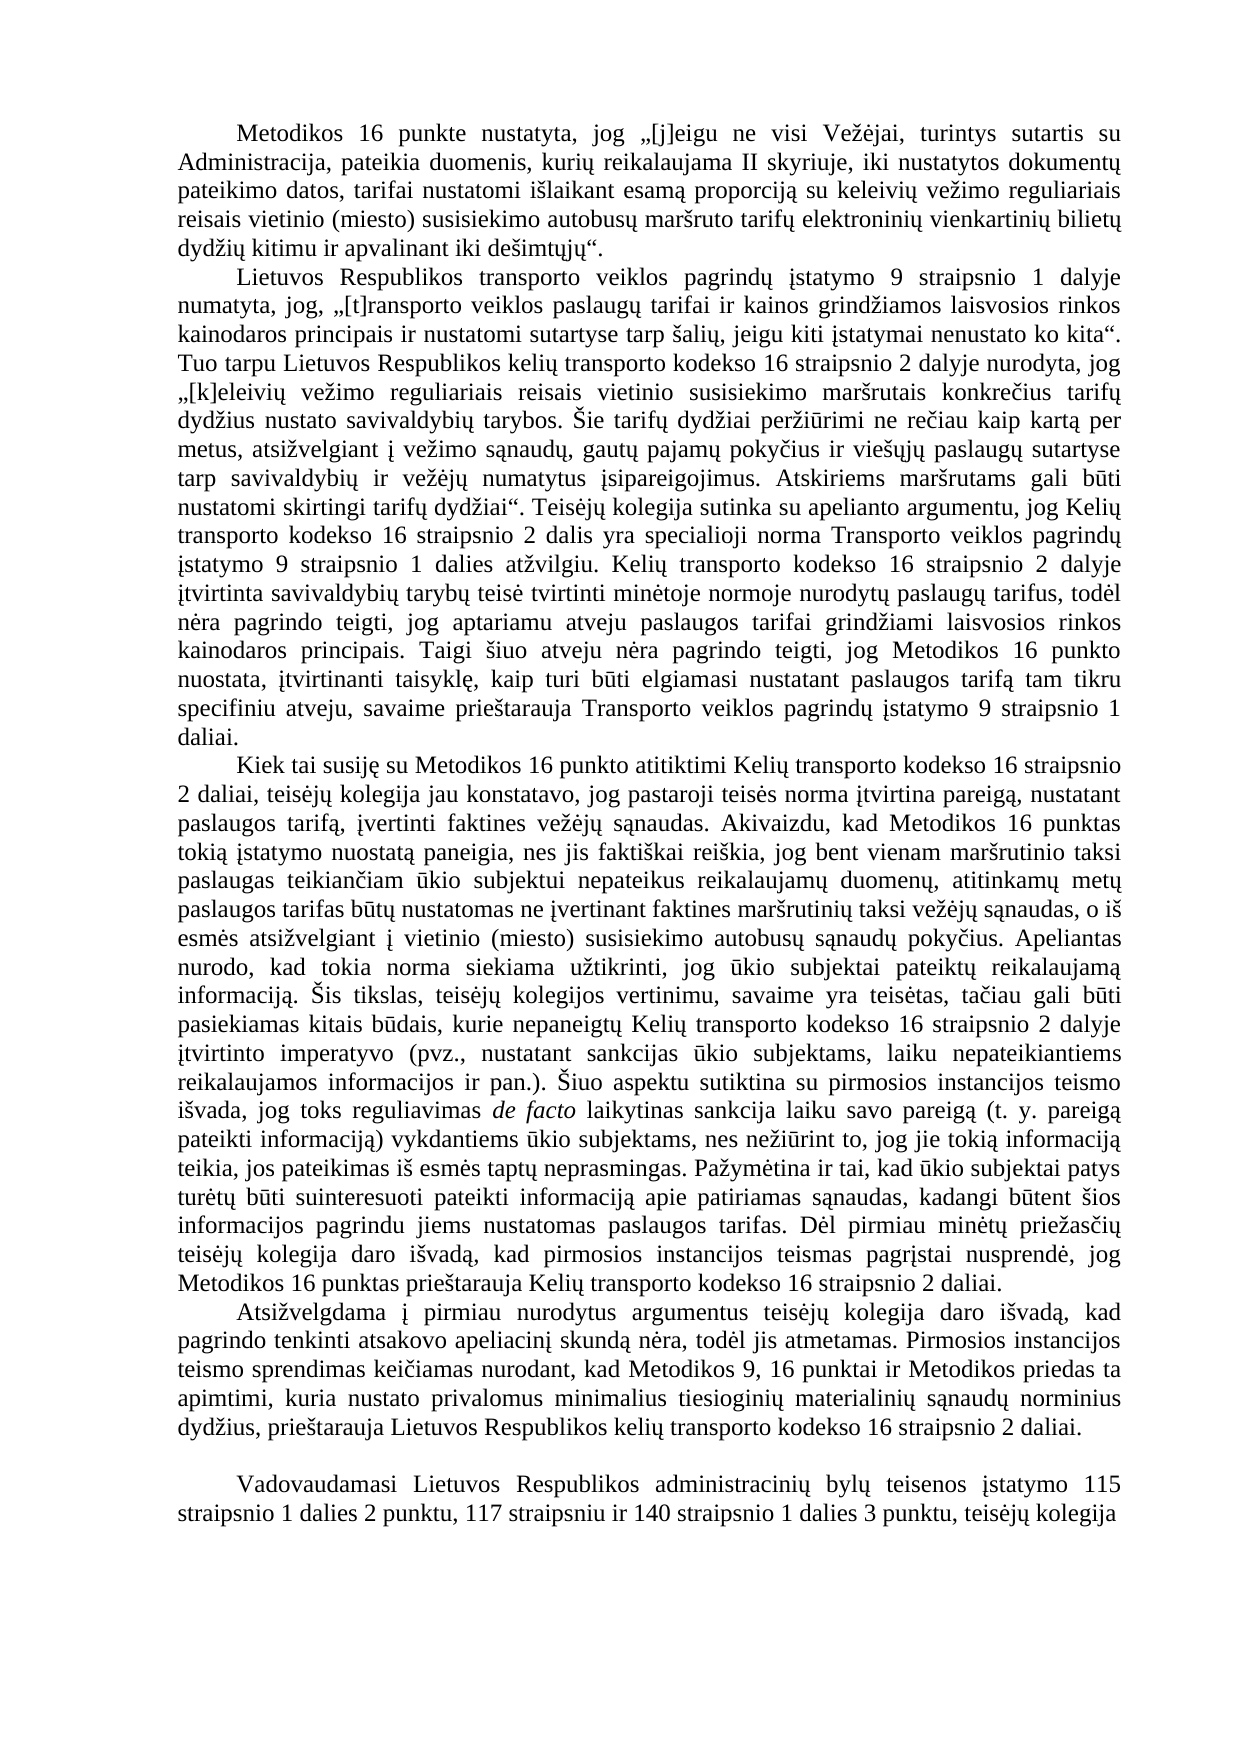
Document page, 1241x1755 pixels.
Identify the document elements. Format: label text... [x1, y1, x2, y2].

text Vadovaudamasi Lietuvos Respublikos administracinių bylų teisenos įstatymo 115 straipsnio 1 dalies 2 punktu, 117 straipsniu ir 140 straipsnio 1 dalies 3 punktu, teisėjų kolegija [177, 1469, 1122, 1527]
text Kiek tai susiję su Metodikos 16 punkto atitiktimi Kelių transporto kodekso 16 straipsnio 2 daliai, teisėjų kolegija jau konstatavo, jog pastaroji teisės norma įtvirtina pareigą, nustatant paslaugos tarifą, įvertinti faktines vežėjų sąnaudas. Akivaizdu, kad Metodikos 16 punktas tokią įstatymo nuostatą paneigia, nes jis faktiškai reiškia, jog bent vienam maršrutinio taksi paslaugas teikiančiam ūkio subjektui nepateikus reikalaujamų duomenų, atitinkamų metų paslaugos tarifas būtų nustatomas ne įvertinant faktines maršrutinių taksi vežėjų sąnaudas, o iš esmės atsižvelgiant į vietinio (miesto) susisiekimo autobusų sąnaudų pokyčius. Apeliantas nurodo, kad tokia norma siekiama užtikrinti, jog ūkio subjektai pateiktų reikalaujamą informaciją. Šis tikslas, teisėjų kolegijos vertinimu, savaime yra teisėtas, tačiau gali būti pasiekiamas kitais būdais, kurie nepaneigtų Kelių transporto kodekso 16 straipsnio 2 dalyje įtvirtinto imperatyvo (pvz., nustatant sankcijas ūkio subjektams, laiku nepateikiantiems reikalaujamos informacijos ir pan.). Šiuo aspektu sutiktina su pirmosios instancijos teismo išvada, jog toks reguliavimas de facto laikytinas sankcija laiku savo pareigą (t. y. pareigą pateikti informaciją) vykdantiems ūkio subjektams, nes nežiūrint to, jog jie tokią informaciją teikia, jos pateikimas iš esmės taptų neprasmingas. Pažymėtina ir tai, kad ūkio subjektai patys turėtų būti suinteresuoti pateikti informaciją apie patiriamas sąnaudas, kadangi būtent šios informacijos pagrindu jiems nustatomas paslaugos tarifas. Dėl pirmiau minėtų priežasčių teisėjų kolegija daro išvadą, kad pirmosios instancijos teismas pagrįstai nusprendė, jog Metodikos 16 punktas prieštarauja Kelių transporto kodekso 16 straipsnio 2 daliai. [177, 751, 1122, 1297]
text Metodikos 16 punkte nustatyta, jog „[j]eigu ne visi Vežėjai, turintys sutartis su Administracija, pateikia duomenis, kurių reikalaujama II skyriuje, iki nustatytos dokumentų pateikimo datos, tarifai nustatomi išlaikant esamą proporciją su keleivių vežimo reguliariais reisais vietinio (miesto) susisiekimo autobusų maršruto tarifų elektroninių vienkartinių bilietų dydžių kitimu ir apvalinant iki dešimtųjų“. [177, 118, 1122, 262]
text Atsižvelgdama į pirmiau nurodytus argumentus teisėjų kolegija daro išvadą, kad pagrindo tenkinti atsakovo apeliacinį skundą nėra, todėl jis atmetamas. Pirmosios instancijos teismo sprendimas keičiamas nurodant, kad Metodikos 9, 16 punktai ir Metodikos priedas ta apimtimi, kuria nustato privalomus minimalius tiesioginių materialinių sąnaudų norminius dydžius, prieštarauja Lietuvos Respublikos kelių transporto kodekso 16 straipsnio 2 daliai. [177, 1297, 1122, 1441]
text Lietuvos Respublikos transporto veiklos pagrindų įstatymo 9 straipsnio 1 dalyje numatyta, jog, „[t]ransporto veiklos paslaugų tarifai ir kainos grindžiamos laisvosios rinkos kainodaros principais ir nustatomi sutartyse tarp šalių, jeigu kiti įstatymai nenustato ko kita“. Tuo tarpu Lietuvos Respublikos kelių transporto kodekso 16 straipsnio 2 dalyje nurodyta, jog „[k]eleivių vežimo reguliariais reisais vietinio susisiekimo maršrutais konkrečius tarifų dydžius nustato savivaldybių tarybos. Šie tarifų dydžiai peržiūrimi ne rečiau kaip kartą per metus, atsižvelgiant į vežimo sąnaudų, gautų pajamų pokyčius ir viešųjų paslaugų sutartyse tarp savivaldybių ir vežėjų numatytus įsipareigojimus. Atskiriems maršrutams gali būti nustatomi skirtingi tarifų dydžiai“. Teisėjų kolegija sutinka su apelianto argumentu, jog Kelių transporto kodekso 16 straipsnio 2 dalis yra specialioji norma Transporto veiklos pagrindų įstatymo 9 straipsnio 1 dalies atžvilgiu. Kelių transporto kodekso 16 straipsnio 2 dalyje įtvirtinta savivaldybių tarybų teisė tvirtinti minėtoje normoje nurodytų paslaugų tarifus, todėl nėra pagrindo teigti, jog aptariamu atveju paslaugos tarifai grindžiami laisvosios rinkos kainodaros principais. Taigi šiuo atveju nėra pagrindo teigti, jog Metodikos 16 punkto nuostata, įtvirtinanti taisyklę, kaip turi būti elgiamasi nustatant paslaugos tarifą tam tikru specifiniu atveju, savaime prieštarauja Transporto veiklos pagrindų įstatymo 9 straipsnio 1 daliai. [177, 262, 1122, 751]
